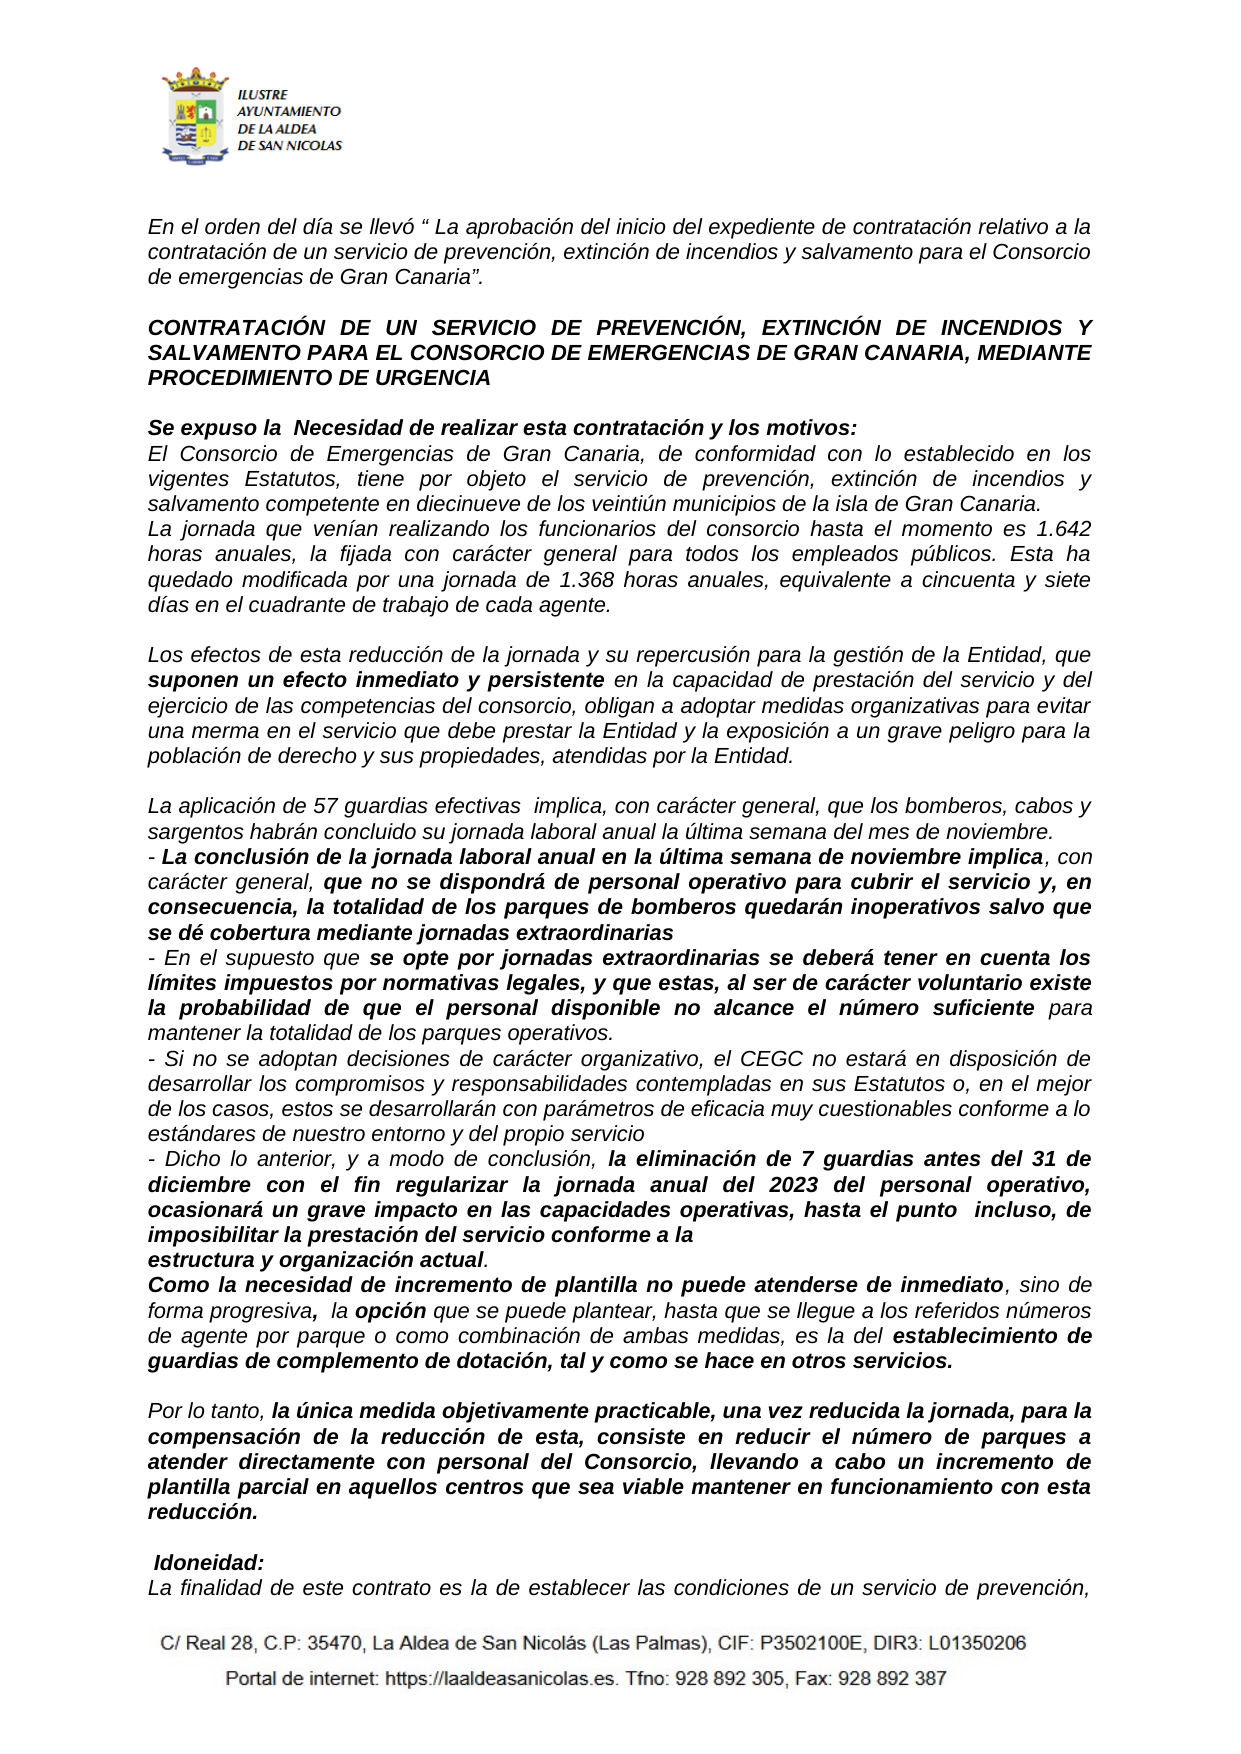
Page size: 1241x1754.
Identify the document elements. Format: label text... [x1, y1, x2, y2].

picture [149, 1627, 1034, 1694]
text Como la necesidad de incremento de plantilla no puede atenderse de inmediato, sino de forma progresiva, la opción que se puede plantear, hasta que se llegue a los referidos números de agente por parque o como combinación de ambas medidas, es la del establecimiento de guardias de complemento de dotación, tal y como se hace en otros servicios. [148, 1272, 1093, 1373]
text El Consorcio de Emergencias de Gran Canaria, de conformidad con lo establecido en los vigentes Estatutos, tiene por objeto el servicio de prevención, extinción de incendios y salvamento competente en diecinueve de los veintiún municipios de la isla de Gran Canaria. [148, 441, 1093, 516]
picture [148, 59, 358, 173]
text Por lo tanto, la única medida objetivamente practicable, una vez reducida la jornada, para la compensación de la reducción de esta, consiste en reducir el número de parques a atender directamente con personal del Consorcio, llevando a cabo un incremento de plantilla parcial en aquellos centros que sea viable mantener en funcionamiento con esta reducción. [148, 1398, 1093, 1524]
text - Si no se adoptan decisiones de carácter organizativo, el CEGC no estará en disposición de desarrollar los compromisos y responsabilidades contempladas en sus Estatutos o, en el mejor de los casos, estos se desarrollarán con parámetros de eficacia muy cuestionables conforme a lo estándares de nuestro entorno y del propio servicio [148, 1046, 1093, 1146]
text Se expuso la Necesidad de realizar esta contratación y los motivos: [148, 415, 1093, 441]
text CONTRATACIÓN DE UN SERVICIO DE PREVENCIÓN, EXTINCIÓN DE INCENDIOS Y SALVAMENTO PARA EL CONSORCIO DE EMERGENCIAS DE GRAN CANARIA, MEDIANTE PROCEDIMIENTO DE URGENCIA [148, 314, 1093, 390]
text La aplicación de 57 guardias efectivas implica, con carácter general, que los bomberos, cabos y sargentos habrán concluido su jornada laboral anual la última semana del mes de noviembre. [148, 793, 1093, 844]
text Idoneidad: [148, 1550, 1093, 1575]
text En el orden del día se llevó “ La aprobación del inicio del expediente de contratación relativo a la contratación de un servicio de prevención, extinción de incendios y salvamento para el Consorcio de emergencias de Gran Canaria”. [148, 214, 1093, 289]
text - La conclusión de la jornada laboral anual en la última semana de noviembre implica, con carácter general, que no se dispondrá de personal operativo para cubrir el servicio y, en consecuencia, la totalidad de los parques de bomberos quedarán inoperativos salvo que se dé cobertura mediante jornadas extraordinarias [148, 844, 1093, 945]
text Los efectos de esta reducción de la jornada y su repercusión para la gestión de la Entidad, que suponen un efecto inmediato y persistente en la capacidad de prestación del servicio y del ejercicio de las competencias del consorcio, obligan a adoptar medidas organizativas para evitar una merma en el servicio que debe prestar la Entidad y la exposición a un grave peligro para la población de derecho y sus propiedades, atendidas por la Entidad. [148, 642, 1093, 768]
text estructura y organización actual. [148, 1247, 1093, 1272]
text - En el supuesto que se opte por jornadas extraordinarias se deberá tener en cuenta los límites impuestos por normativas legales, y que estas, al ser de carácter voluntario existe la probabilidad de que el personal disponible no alcance el número suficiente para mantener la totalidad de los parques operativos. [148, 945, 1093, 1046]
text - Dicho lo anterior, y a modo de conclusión, la eliminación de 7 guardias antes del 31 de diciembre con el fin regularizar la jornada anual del 2023 del personal operativo, ocasionará un grave impacto en las capacidades operativas, hasta el punto incluso, de imposibilitar la prestación del servicio conforme a la [148, 1146, 1093, 1247]
text La jornada que venían realizando los funcionarios del consorcio hasta el momento es 1.642 horas anuales, la fijada con carácter general para todos los empleados públicos. Esta ha quedado modificada por una jornada de 1.368 horas anuales, equivalente a cincuenta y siete días en el cuadrante de trabajo de cada agente. [148, 516, 1093, 617]
text La finalidad de este contrato es la de establecer las condiciones de un servicio de prevención, [148, 1575, 1093, 1600]
